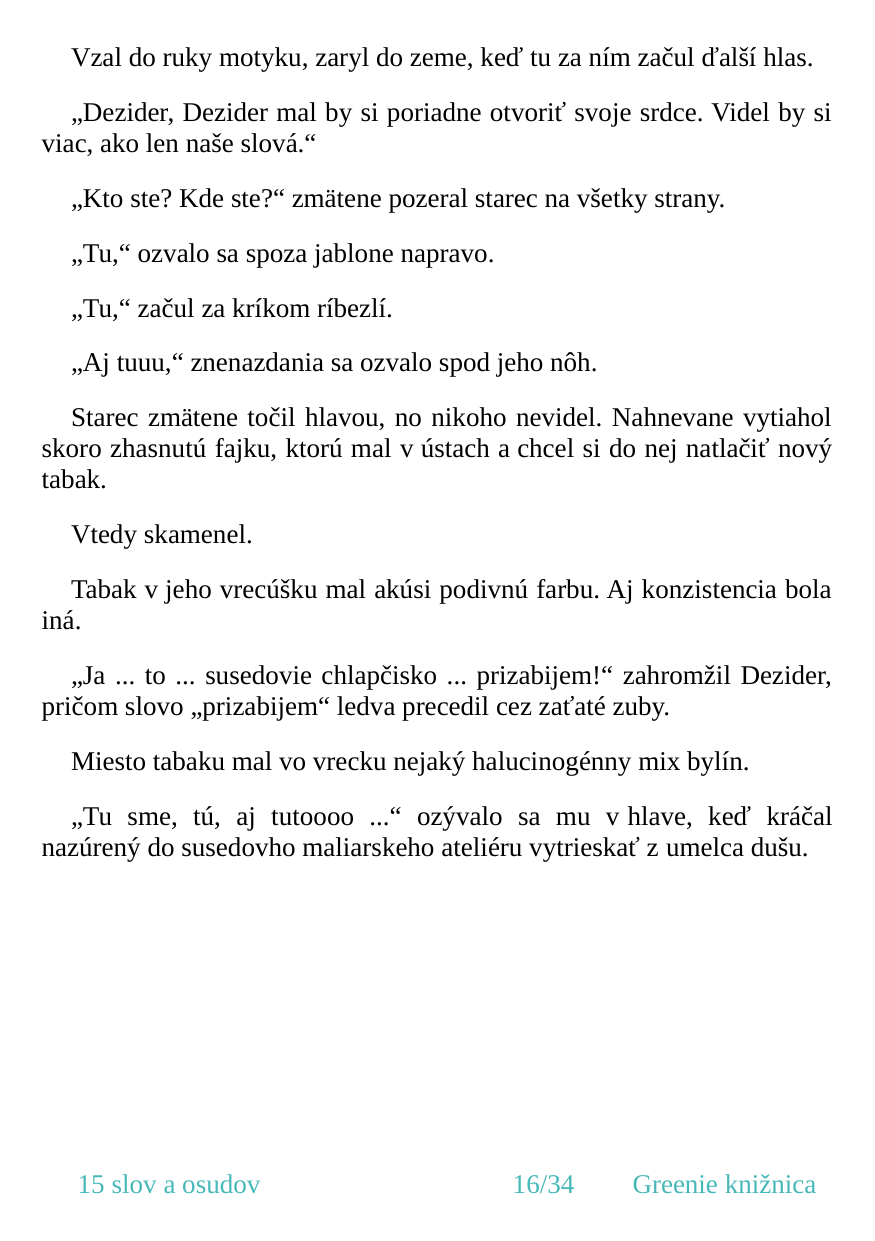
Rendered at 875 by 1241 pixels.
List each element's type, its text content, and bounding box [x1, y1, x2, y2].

text Starec zmätene točil hlavou, no nikoho nevidel. Nahnevane vytiahol skoro zhasnutú fajku, ktorú mal v ústach a chcel si do nej natlačiť nový tabak. [41, 401, 833, 495]
text Vtedy skamenel. [41, 518, 833, 549]
text „Tu,“ začul za kríkom ríbezlí. [41, 292, 833, 323]
text „Dezider, Dezider mal by si poriadne otvoriť svoje srdce. Videl by si viac, ako len naše slová.“ [41, 96, 833, 158]
text Vzal do ruky motyku, zaryl do zeme, keď tu za ním začul ďalší hlas. [41, 41, 833, 72]
text „Kto ste? Kde ste?“ zmätene pozeral starec na všetky strany. [41, 182, 833, 213]
text Tabak v jeho vrecúšku mal akúsi podivnú farbu. Aj konzistencia bola iná. [41, 573, 833, 635]
text „Tu sme, tú, aj tutoooo ...“ ozývalo sa mu v hlave, keď kráčal nazúrený do susedovho maliarskeho ateliéru vytrieskať z umelca dušu. [41, 800, 833, 862]
text Miesto tabaku mal vo vrecku nejaký halucinogénny mix bylín. [41, 745, 833, 776]
text „Ja ... to ... susedovie chlapčisko ... prizabijem!“ zahromžil Dezider, pričom slovo „prizabijem“ ledva precedil cez zaťaté zuby. [41, 659, 833, 721]
text „Aj tuuu,“ znenazdania sa ozvalo spod jeho nôh. [41, 346, 833, 378]
text „Tu,“ ozvalo sa spoza jablone napravo. [41, 237, 833, 268]
